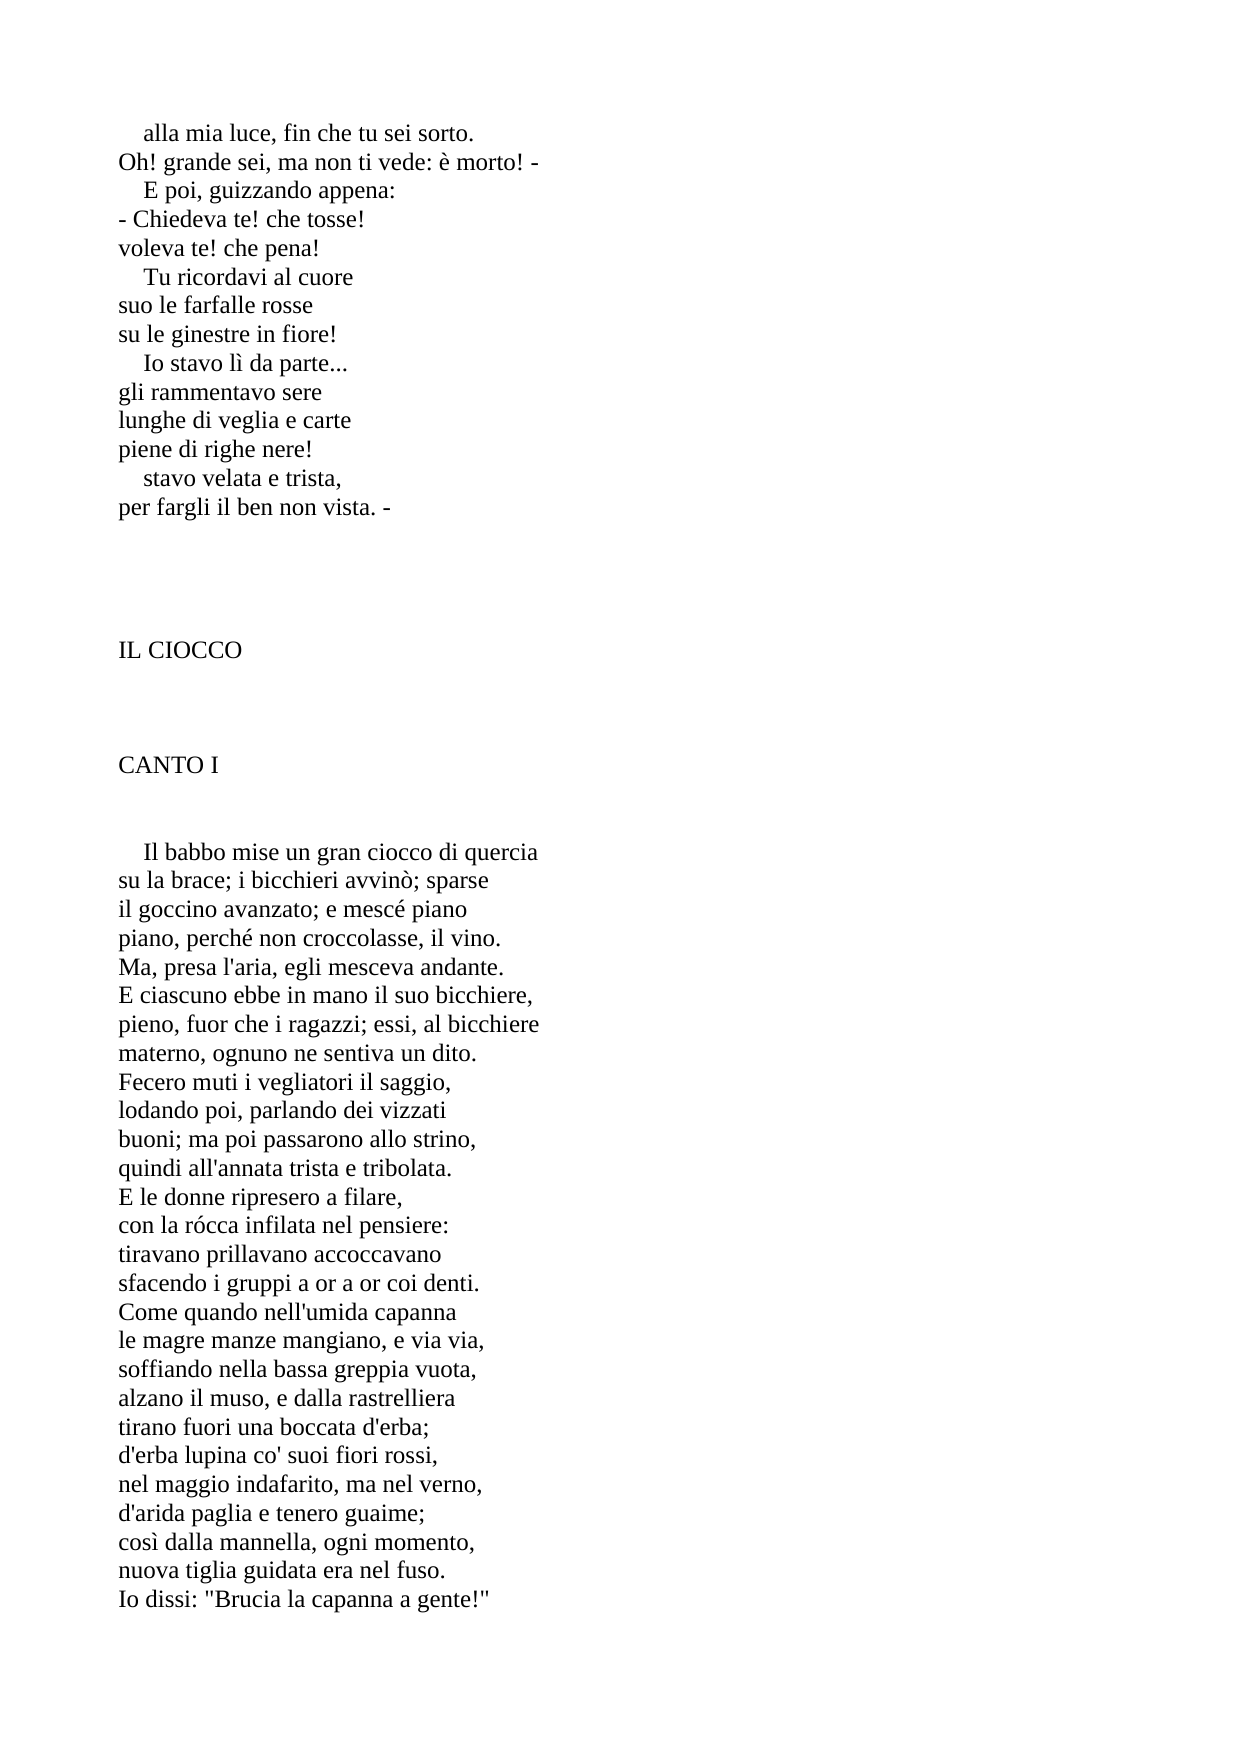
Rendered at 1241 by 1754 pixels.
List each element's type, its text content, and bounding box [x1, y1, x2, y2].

text d'erba lupina co' suoi fiori rossi, [118, 1441, 1122, 1469]
text così dalla mannella, ogni momento, [118, 1527, 1122, 1556]
text suo le farfalle rosse [118, 291, 1122, 319]
text buoni; ma poi passarono allo strino, [118, 1124, 1122, 1153]
text su le ginestre in fiore! [118, 319, 1122, 348]
text Tu ricordavi al cuore [118, 262, 1122, 291]
text piene di righe nere! [118, 434, 1122, 463]
text nel maggio indafarito, ma nel verno, [118, 1469, 1122, 1498]
text quindi all'annata trista e tribolata. [118, 1153, 1122, 1182]
text alla mia luce, fin che tu sei sorto. [118, 118, 1122, 147]
text materno, ognuno ne sentiva un dito. [118, 1038, 1122, 1067]
text pieno, fuor che i ragazzi; essi, al bicchiere [118, 1009, 1122, 1038]
text nuova tiglia guidata era nel fuso. [118, 1556, 1122, 1584]
text soffiando nella bassa greppia vuota, [118, 1354, 1122, 1383]
text Ma, presa l'aria, egli mesceva andante. [118, 952, 1122, 981]
text lodando poi, parlando dei vizzati [118, 1096, 1122, 1124]
text alzano il muso, e dalla rastrelliera [118, 1383, 1122, 1412]
text IL CIOCCO [118, 636, 1122, 664]
text d'arida paglia e tenero guaime; [118, 1498, 1122, 1527]
text le magre manze mangiano, e via via, [118, 1326, 1122, 1354]
text E ciascuno ebbe in mano il suo bicchiere, [118, 981, 1122, 1009]
text piano, perché non croccolasse, il vino. [118, 923, 1122, 952]
text tirano fuori una boccata d'erba; [118, 1412, 1122, 1441]
text Come quando nell'umida capanna [118, 1297, 1122, 1326]
text - Chiedeva te! che tosse! [118, 204, 1122, 233]
text Il babbo mise un gran ciocco di quercia [118, 837, 1122, 866]
text tiravano prillavano accoccavano [118, 1239, 1122, 1268]
text su la brace; i bicchieri avvinò; sparse [118, 866, 1122, 894]
text stavo velata e trista, [118, 463, 1122, 492]
text E le donne ripresero a filare, [118, 1182, 1122, 1211]
text sfacendo i gruppi a or a or coi denti. [118, 1268, 1122, 1297]
text Io dissi: "Brucia la capanna a gente!" [118, 1584, 1122, 1613]
text E poi, guizzando appena: [118, 176, 1122, 204]
text lunghe di veglia e carte [118, 406, 1122, 434]
text il goccino avanzato; e mescé piano [118, 894, 1122, 923]
text per fargli il ben non vista. - [118, 492, 1122, 521]
text CANTO I [118, 751, 1122, 779]
text Oh! grande sei, ma non ti vede: è morto! - [118, 147, 1122, 176]
text voleva te! che pena! [118, 233, 1122, 262]
text Io stavo lì da parte... [118, 348, 1122, 377]
text Fecero muti i vegliatori il saggio, [118, 1067, 1122, 1096]
text gli rammentavo sere [118, 377, 1122, 406]
text con la rócca infilata nel pensiere: [118, 1211, 1122, 1239]
